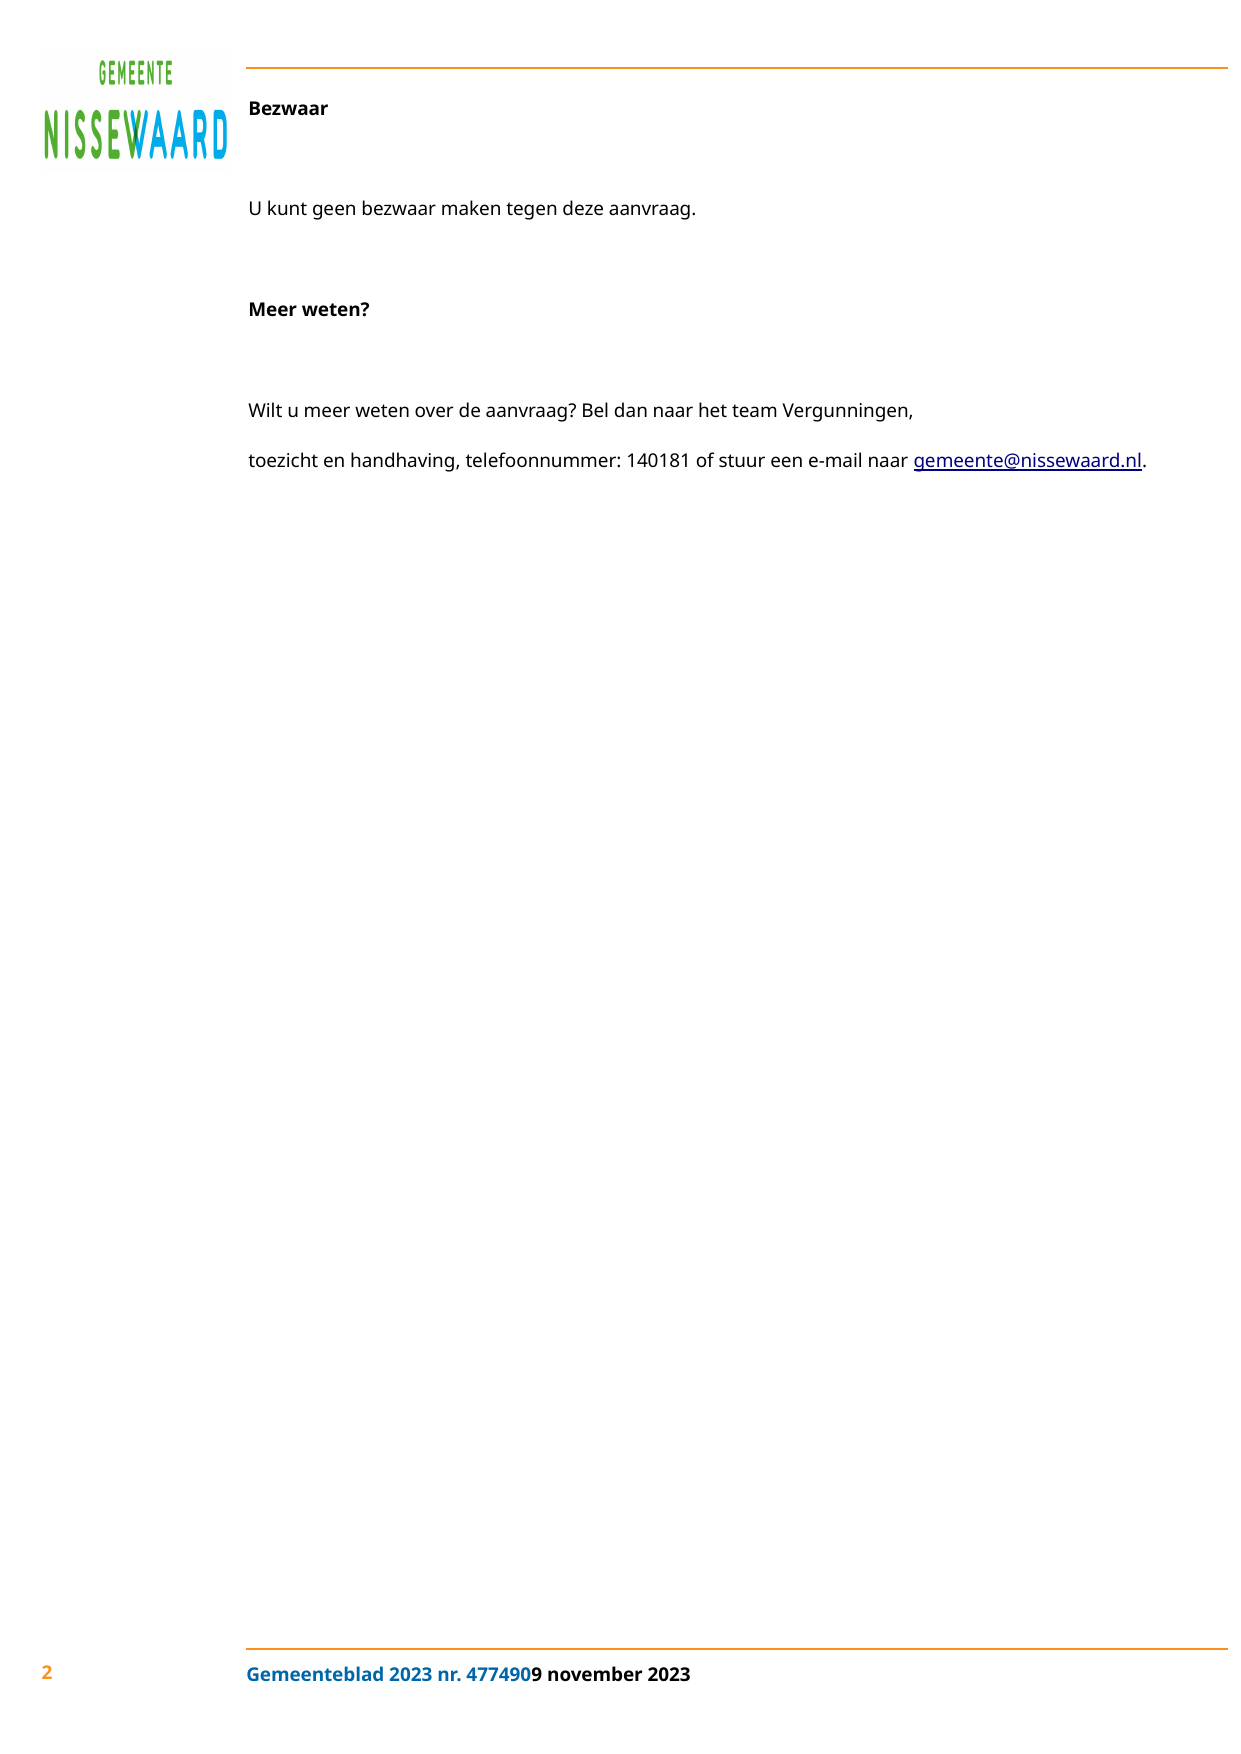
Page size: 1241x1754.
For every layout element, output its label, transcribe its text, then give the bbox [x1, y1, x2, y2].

text Wilt u meer weten over de aanvraag? Bel dan naar het team Vergunningen, [248, 397, 1152, 423]
picture [41, 47, 231, 172]
text U kunt geen bezwaar maken tegen deze aanvraag. [248, 196, 1152, 221]
text toezicht en handhaving, telefoonnummer: 140181 of stuur een e-mail naar gemeente@nissewaard.nl. [248, 448, 1152, 473]
text Meer weten? [248, 296, 1152, 322]
text Bezwaar [248, 95, 1152, 121]
